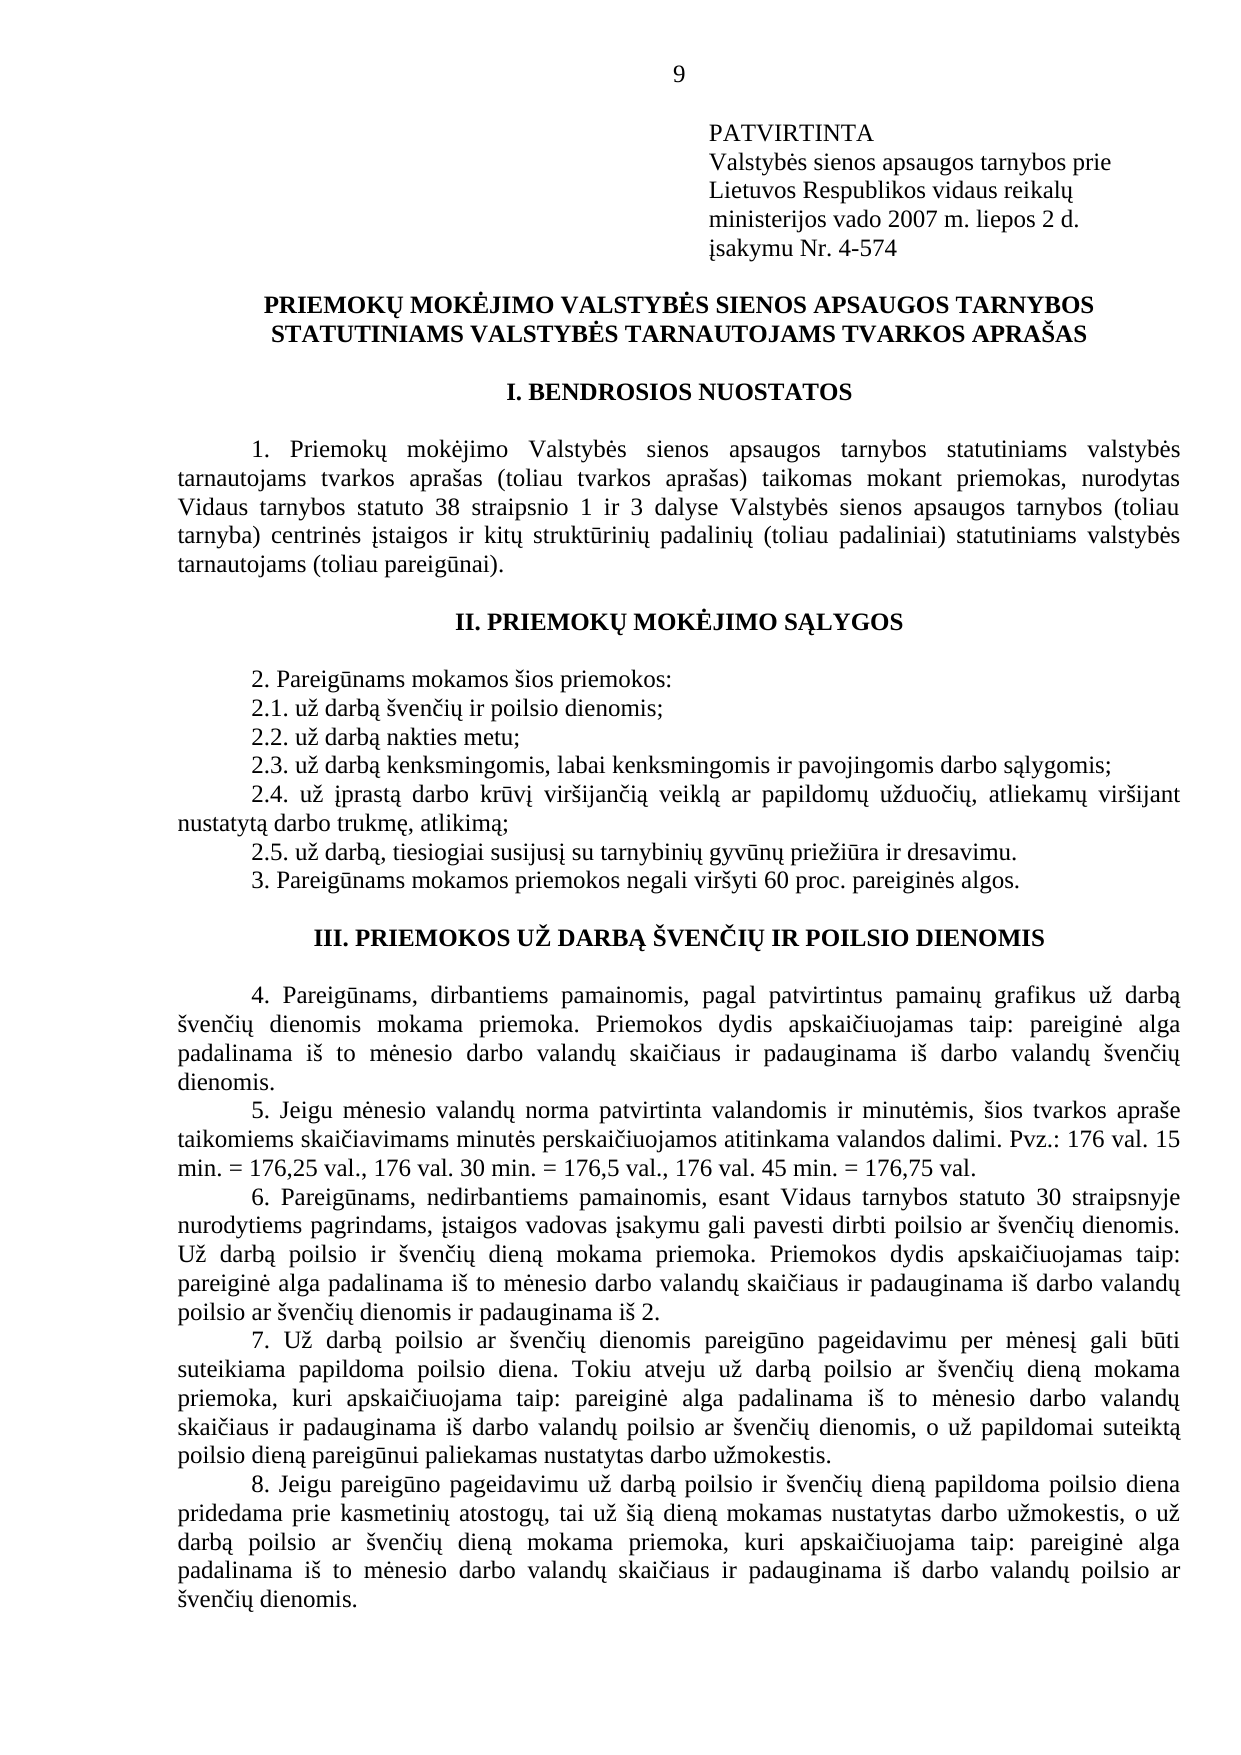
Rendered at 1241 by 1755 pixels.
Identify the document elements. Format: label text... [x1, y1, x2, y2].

text 3. Pareigūnams mokamos priemokos negali viršyti 60 proc. pareiginės algos. [177, 866, 1181, 894]
text 5. Jeigu mėnesio valandų norma patvirtinta valandomis ir minutėmis, šios tvarkos apraše taikomiems skaičiavimams minutės perskaičiuojamos atitinkama valandos dalimi. Pvz.: 176 val. 15 min. = 176,25 val., 176 val. 30 min. = 176,5 val., 176 val. 45 min. = 176,75 val. [177, 1096, 1181, 1182]
text 8. Jeigu pareigūno pageidavimu už darbą poilsio ir švenčių dieną papildoma poilsio diena pridedama prie kasmetinių atostogų, tai už šią dieną mokamas nustatytas darbo užmokestis, o už darbą poilsio ar švenčių dieną mokama priemoka, kuri apskaičiuojama taip: pareiginė alga padalinama iš to mėnesio darbo valandų skaičiaus ir padauginama iš darbo valandų poilsio ar švenčių dienomis. [177, 1469, 1181, 1613]
text 6. Pareigūnams, nedirbantiems pamainomis, esant Vidaus tarnybos statuto 30 straipsnyje nurodytiems pagrindams, įstaigos vadovas įsakymu gali pavesti dirbti poilsio ar švenčių dienomis. Už darbą poilsio ir švenčių dieną mokama priemoka. Priemokos dydis apskaičiuojamas taip: pareiginė alga padalinama iš to mėnesio darbo valandų skaičiaus ir padauginama iš darbo valandų poilsio ar švenčių dienomis ir padauginama iš 2. [177, 1182, 1181, 1326]
text 2. Pareigūnams mokamos šios priemokos: [177, 664, 1181, 693]
text 2.5. už darbą, tiesiogiai susijusį su tarnybinių gyvūnų priežiūra ir dresavimu. [177, 837, 1181, 866]
text 4. Pareigūnams, dirbantiems pamainomis, pagal patvirtintus pamainų grafikus už darbą švenčių dienomis mokama priemoka. Priemokos dydis apskaičiuojamas taip: pareiginė alga padalinama iš to mėnesio darbo valandų skaičiaus ir padauginama iš darbo valandų švenčių dienomis. [177, 981, 1181, 1096]
text 2.2. už darbą nakties metu; [177, 722, 1181, 751]
text 2.1. už darbą švenčių ir poilsio dienomis; [177, 693, 1181, 722]
text 7. Už darbą poilsio ar švenčių dienomis pareigūno pageidavimu per mėnesį gali būti suteikiama papildoma poilsio diena. Tokiu atveju už darbą poilsio ar švenčių dieną mokama priemoka, kuri apskaičiuojama taip: pareiginė alga padalinama iš to mėnesio darbo valandų skaičiaus ir padauginama iš darbo valandų poilsio ar švenčių dienomis, o už papildomai suteiktą poilsio dieną pareigūnui paliekamas nustatytas darbo užmokestis. [177, 1326, 1181, 1469]
text PATVIRTINTA [709, 118, 1181, 147]
text I. BENDROSIOS NUOSTATOS [177, 377, 1181, 406]
text 1. Priemokų mokėjimo Valstybės sienos apsaugos tarnybos statutiniams valstybės tarnautojams tvarkos aprašas (toliau tvarkos aprašas) taikomas mokant priemokas, nurodytas Vidaus tarnybos statuto 38 straipsnio 1 ir 3 dalyse Valstybės sienos apsaugos tarnybos (toliau tarnyba) centrinės įstaigos ir kitų struktūrinių padalinių (toliau padaliniai) statutiniams valstybės tarnautojams (toliau pareigūnai). [177, 434, 1181, 578]
text įsakymu Nr. 4-574 [177, 233, 1181, 262]
text II. PRIEMOKŲ MOKĖJIMO SĄLYGOS [177, 607, 1181, 636]
text 2.4. už įprastą darbo krūvį viršijančią veiklą ar papildomų užduočių, atliekamų viršijant nustatytą darbo trukmę, atlikimą; [177, 779, 1181, 837]
text PRIEMOKŲ MOKĖJIMO VALSTYBĖS SIENOS APSAUGOS TARNYBOS STATUTINIAMS VALSTYBĖS TARNAUTOJAMS TVARKOS APRAŠAS [177, 291, 1181, 348]
text Lietuvos Respublikos vidaus reikalų [177, 176, 1181, 204]
text Valstybės sienos apsaugos tarnybos prie [177, 147, 1181, 176]
text 2.3. už darbą kenksmingomis, labai kenksmingomis ir pavojingomis darbo sąlygomis; [177, 751, 1181, 779]
text III. PRIEMOKOS UŽ DARBĄ ŠVENČIŲ IR POILSIO DIENOMIS [177, 923, 1181, 952]
text ministerijos vado 2007 m. liepos 2 d. [177, 204, 1181, 233]
